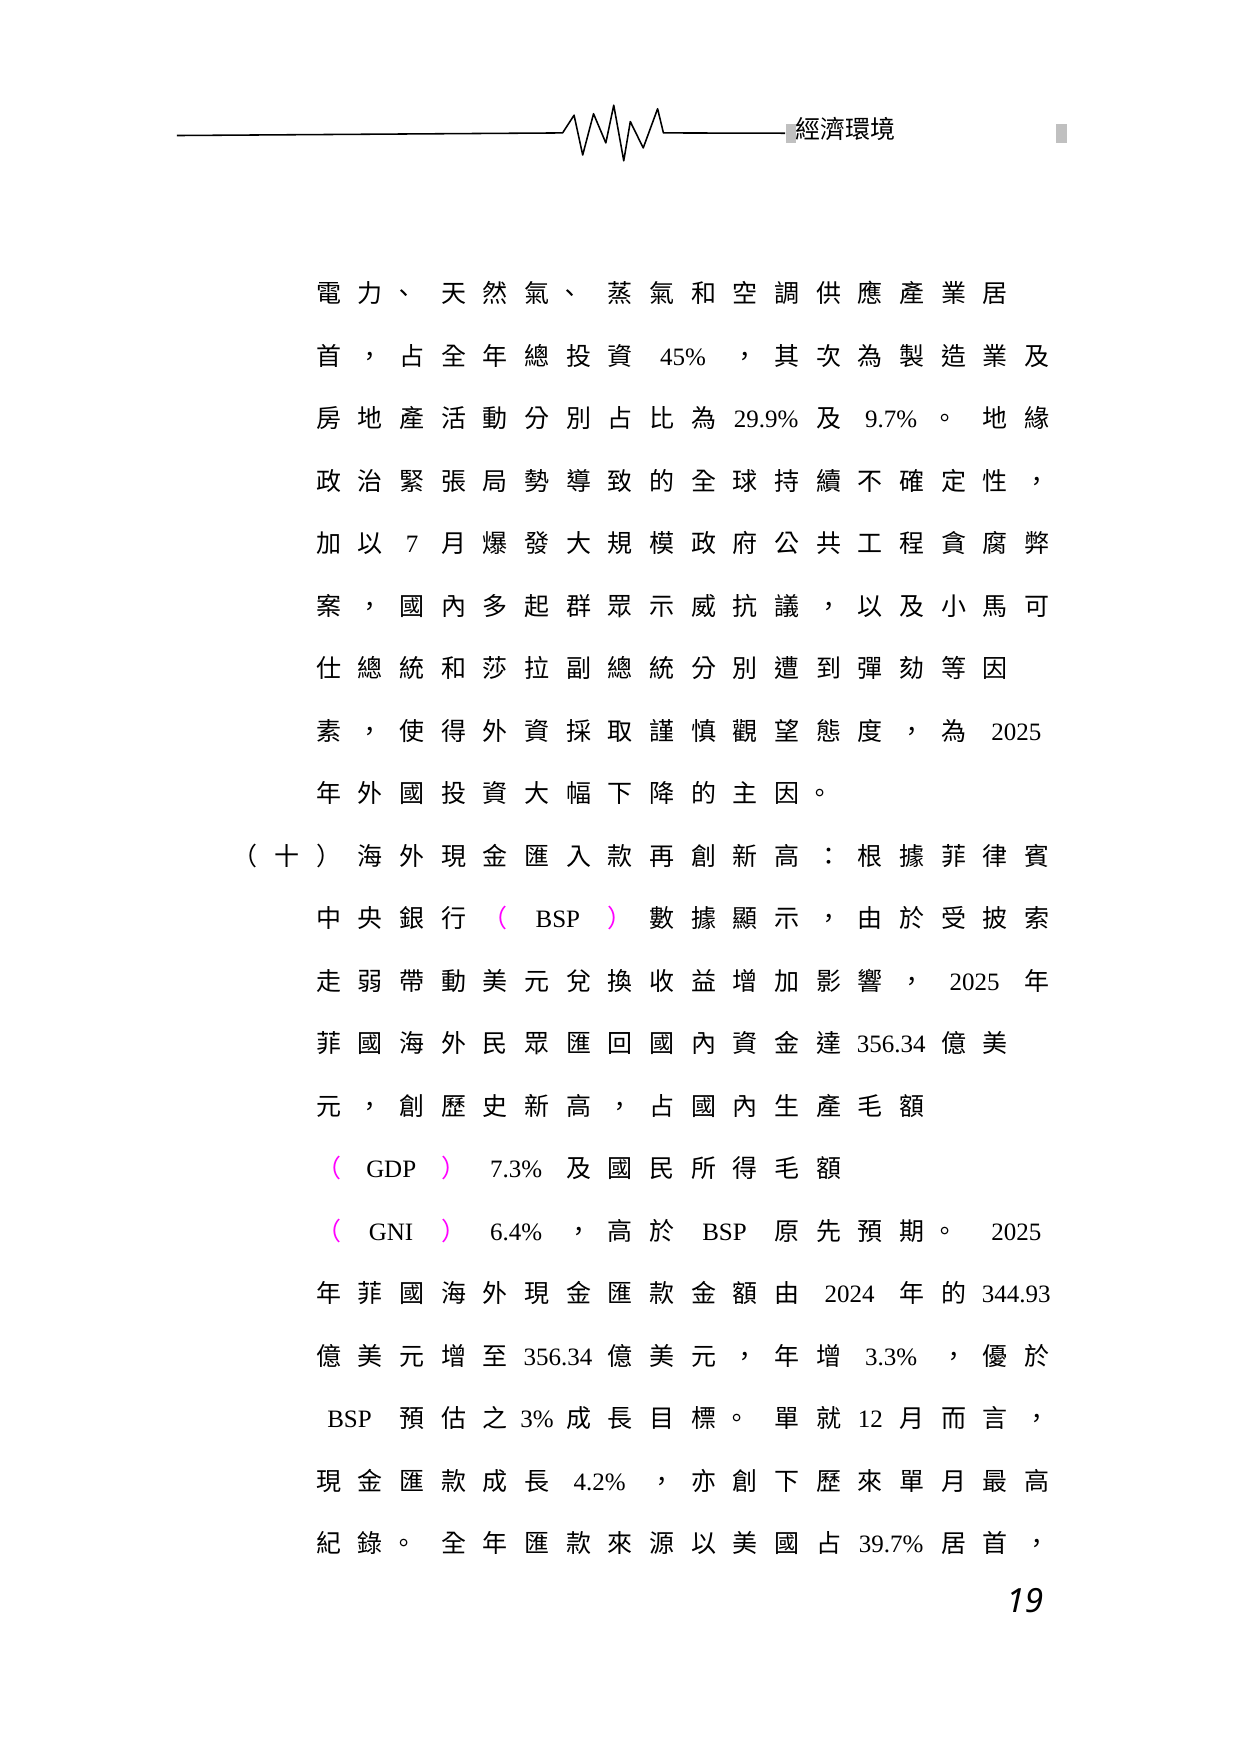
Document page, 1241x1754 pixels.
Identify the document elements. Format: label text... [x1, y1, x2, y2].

text 電力、天然氣、蒸氣和空調供應產業居首，占全年總投資45%，其次為製造業及房地產活動分別占比為29.9%及9.7%。地緣政治緊張局勢導致的全球持續不確定性，加以7月爆發大規模政府公共工程貪腐弊案，國內多起群眾示威抗議，以及小馬可仕總統和莎拉副總統分別遭到彈劾等因素，使得外資採取謹慎觀望態度，為2025年外國投資大幅下降的主因。 [207, 250, 1058, 813]
text （十）海外現金匯入款再創新高：根據菲律賓中央銀行（BSP）數據顯示，由於受披索走弱帶動美元兌換收益增加影響，2025年菲國海外民眾匯回國內資金達356.34億美元，創歷史新高，占國內生產毛額（GDP）7.3%及國民所得毛額（GNI）6.4%，高於BSP原先預期。2025年菲國海外現金匯款金額由2024年的344.93億美元增至356.34億美元，年增3.3%，優於BSP預估之3%成長目標。單就12月而言，現金匯款成長4.2%，亦創下歷來單月最高紀錄。全年匯款來源以美國占39.7%居首， [207, 813, 1058, 1563]
